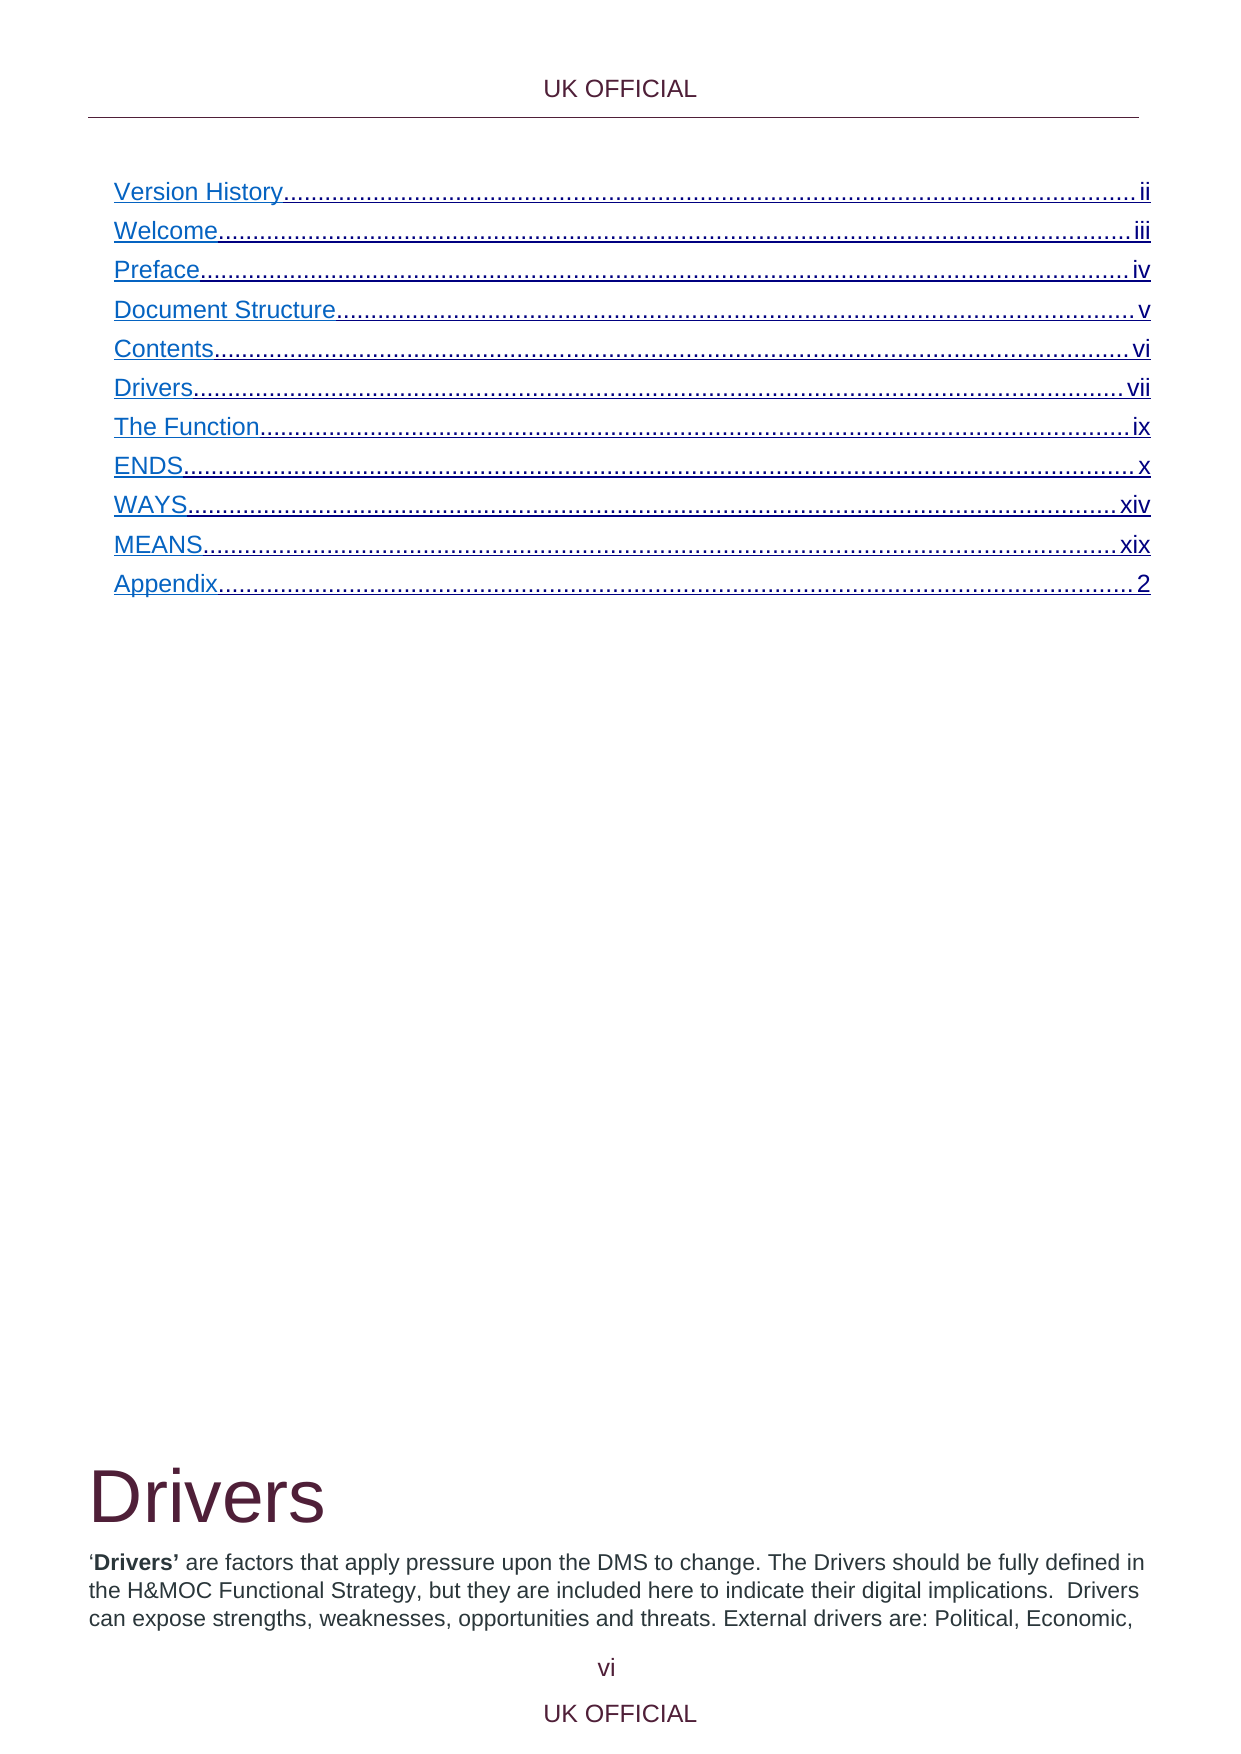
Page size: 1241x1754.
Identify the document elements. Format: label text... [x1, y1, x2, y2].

text The Function ix [114, 412, 1152, 441]
text Contents vi [114, 334, 1152, 363]
text Drivers vii [114, 373, 1152, 402]
text ENDS x [114, 451, 1152, 480]
text Document Structure v [114, 295, 1152, 323]
text Preface iv [114, 256, 1152, 284]
text ‘Drivers’ are factors that apply pressure upon the DMS to change. The Drivers should be fully defined in the H&MOC Functional Strategy, but they are included here to indicate their digital implications. Drivers can expose strengths, weaknesses, opportunities and threats. External drivers are: Political, Economic, [89, 1549, 1152, 1631]
subtitle Drivers [89, 1452, 1152, 1538]
text MEANS xix [114, 530, 1152, 558]
text Version History ii [114, 177, 1152, 206]
text Appendix 2 [114, 569, 1152, 598]
text Welcome iii [114, 216, 1152, 245]
text WAYS xiv [114, 491, 1152, 519]
